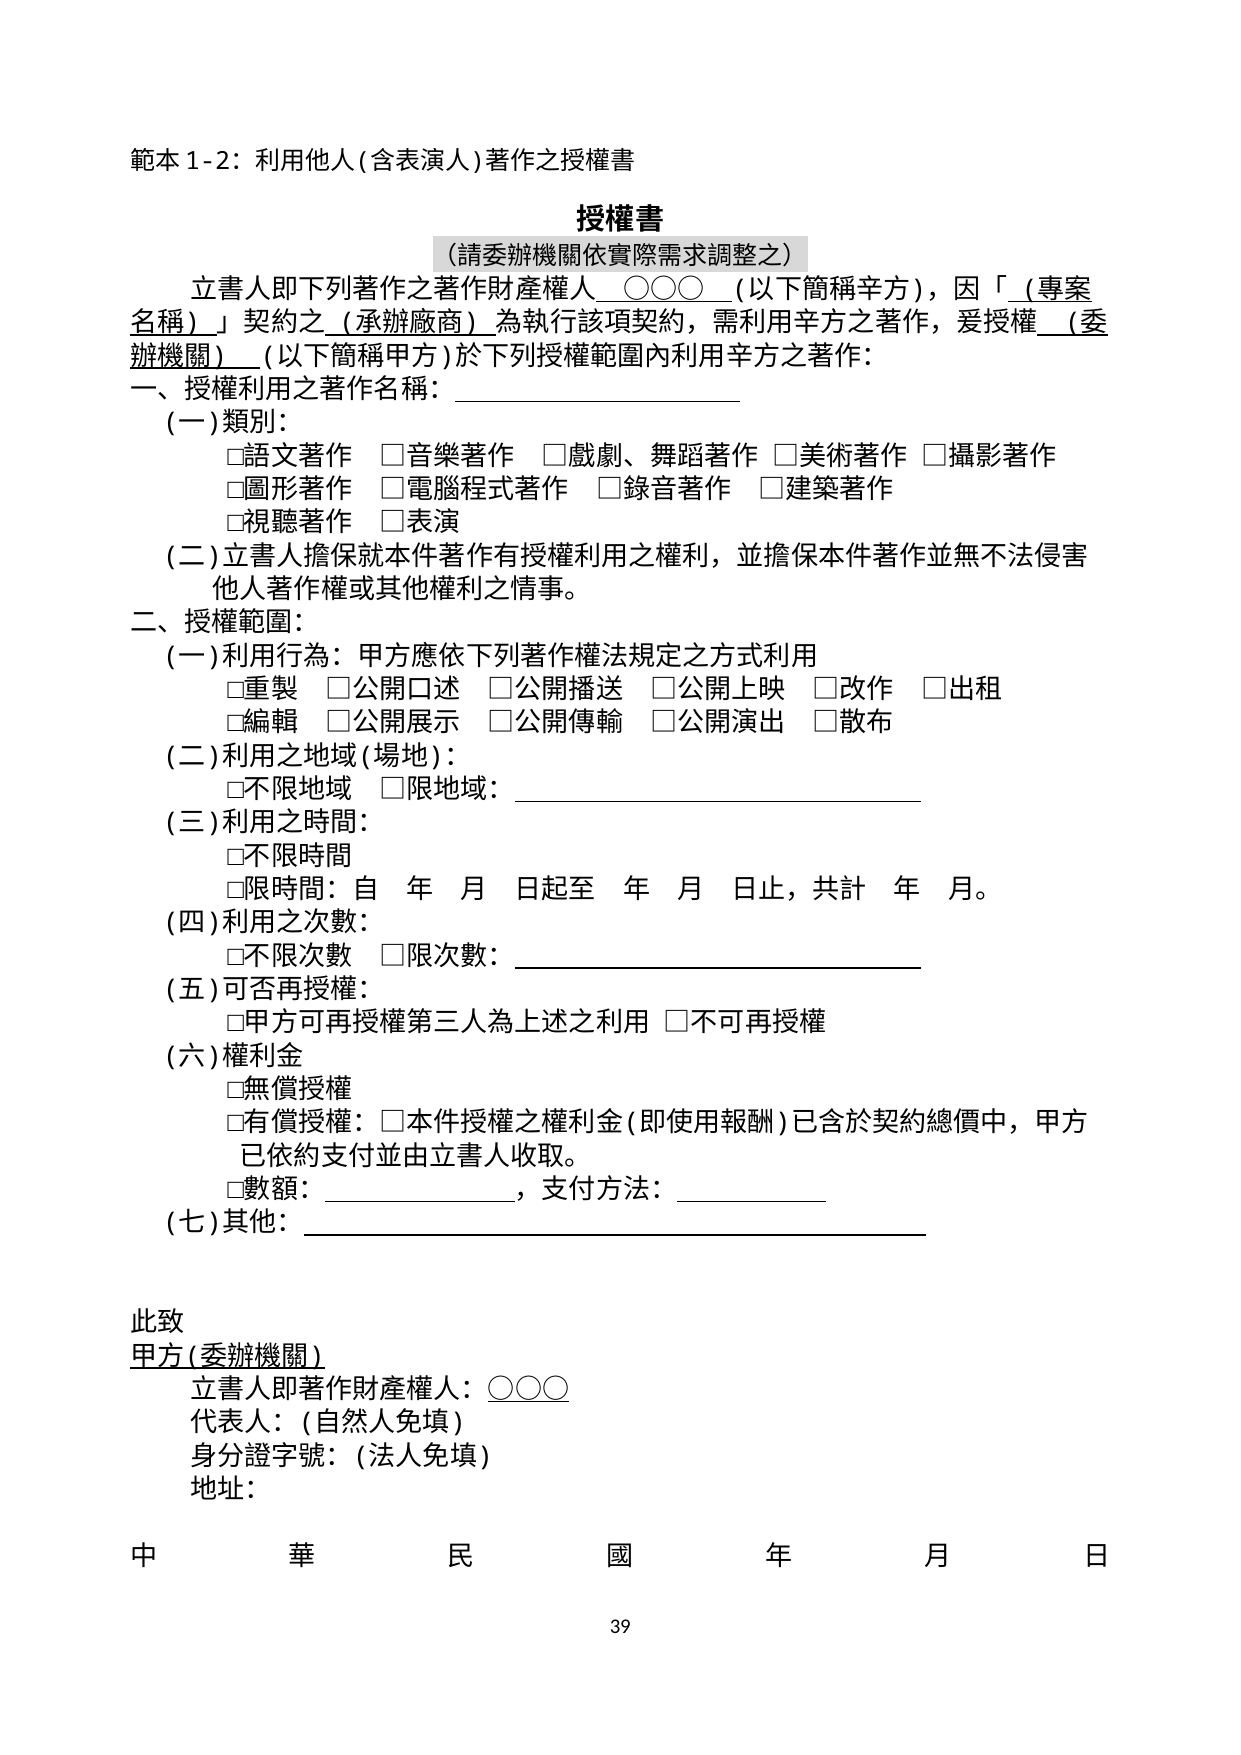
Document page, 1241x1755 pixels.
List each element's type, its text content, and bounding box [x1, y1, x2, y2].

text □不限次數 □限次數： [130, 938, 1110, 972]
text 範本1-2：利用他人(含表演人)著作之授權書 [130, 136, 1110, 177]
text 地址： [130, 1472, 1110, 1505]
text （請委辦機關依實際需求調整之） [130, 236, 1110, 272]
text 中華民國年月日 [130, 1538, 1110, 1572]
text □視聽著作 □表演 [130, 505, 1110, 538]
text (二)利用之地域(場地)： [130, 738, 1110, 772]
text □重製 □公開口述 □公開播送 □公開上映 □改作 □出租 [130, 672, 1110, 705]
text □無償授權 [130, 1072, 1110, 1105]
text □不限地域 □限地域： [130, 772, 1110, 805]
text □限時間：自 年 月 日起至 年 月 日止，共計 年 月。 [130, 872, 1110, 905]
text (一)類別： [130, 405, 1110, 438]
text 此致 [130, 1305, 1110, 1338]
text 立書人即下列著作之著作財產權人 ○○○ (以下簡稱辛方)，因「 (專案名稱) 」契約之 (承辦廠商) 為執行該項契約，需利用辛方之著作，爰授權 (委辦機關) (以下簡稱甲方)於下列授權範圍內利用辛方之著作： [130, 272, 1110, 372]
text □數額： ，支付方法： [130, 1172, 1110, 1205]
text (二)立書人擔保就本件著作有授權利用之權利，並擔保本件著作並無不法侵害他人著作權或其他權利之情事。 [130, 538, 1110, 605]
text (五)可否再授權： [130, 972, 1110, 1005]
text (一)利用行為：甲方應依下列著作權法規定之方式利用 [130, 638, 1110, 672]
text 代表人：(自然人免填) [130, 1405, 1110, 1438]
text 身分證字號：(法人免填) [130, 1438, 1110, 1472]
text 二、授權範圍： [130, 605, 1110, 638]
text □編輯 □公開展示 □公開傳輸 □公開演出 □散布 [130, 705, 1110, 738]
text 授權書 [130, 202, 1110, 236]
text 甲方(委辦機關) [130, 1338, 1110, 1372]
text 立書人即著作財產權人：○○○ [130, 1372, 1110, 1405]
text □有償授權：□本件授權之權利金(即使用報酬)已含於契約總價中，甲方已依約支付並由立書人收取。 [130, 1105, 1110, 1172]
text (四)利用之次數： [130, 905, 1110, 938]
text (七)其他： [130, 1205, 1110, 1238]
text (六)權利金 [130, 1038, 1110, 1072]
text (三)利用之時間： [130, 805, 1110, 838]
text □圖形著作 □電腦程式著作 □錄音著作 □建築著作 [130, 472, 1110, 505]
text □語文著作 □音樂著作 □戲劇、舞蹈著作 □美術著作 □攝影著作 [130, 438, 1110, 472]
text 一、授權利用之著作名稱： [130, 372, 1110, 405]
text □不限時間 [130, 838, 1110, 872]
text □甲方可再授權第三人為上述之利用 □不可再授權 [130, 1005, 1110, 1038]
